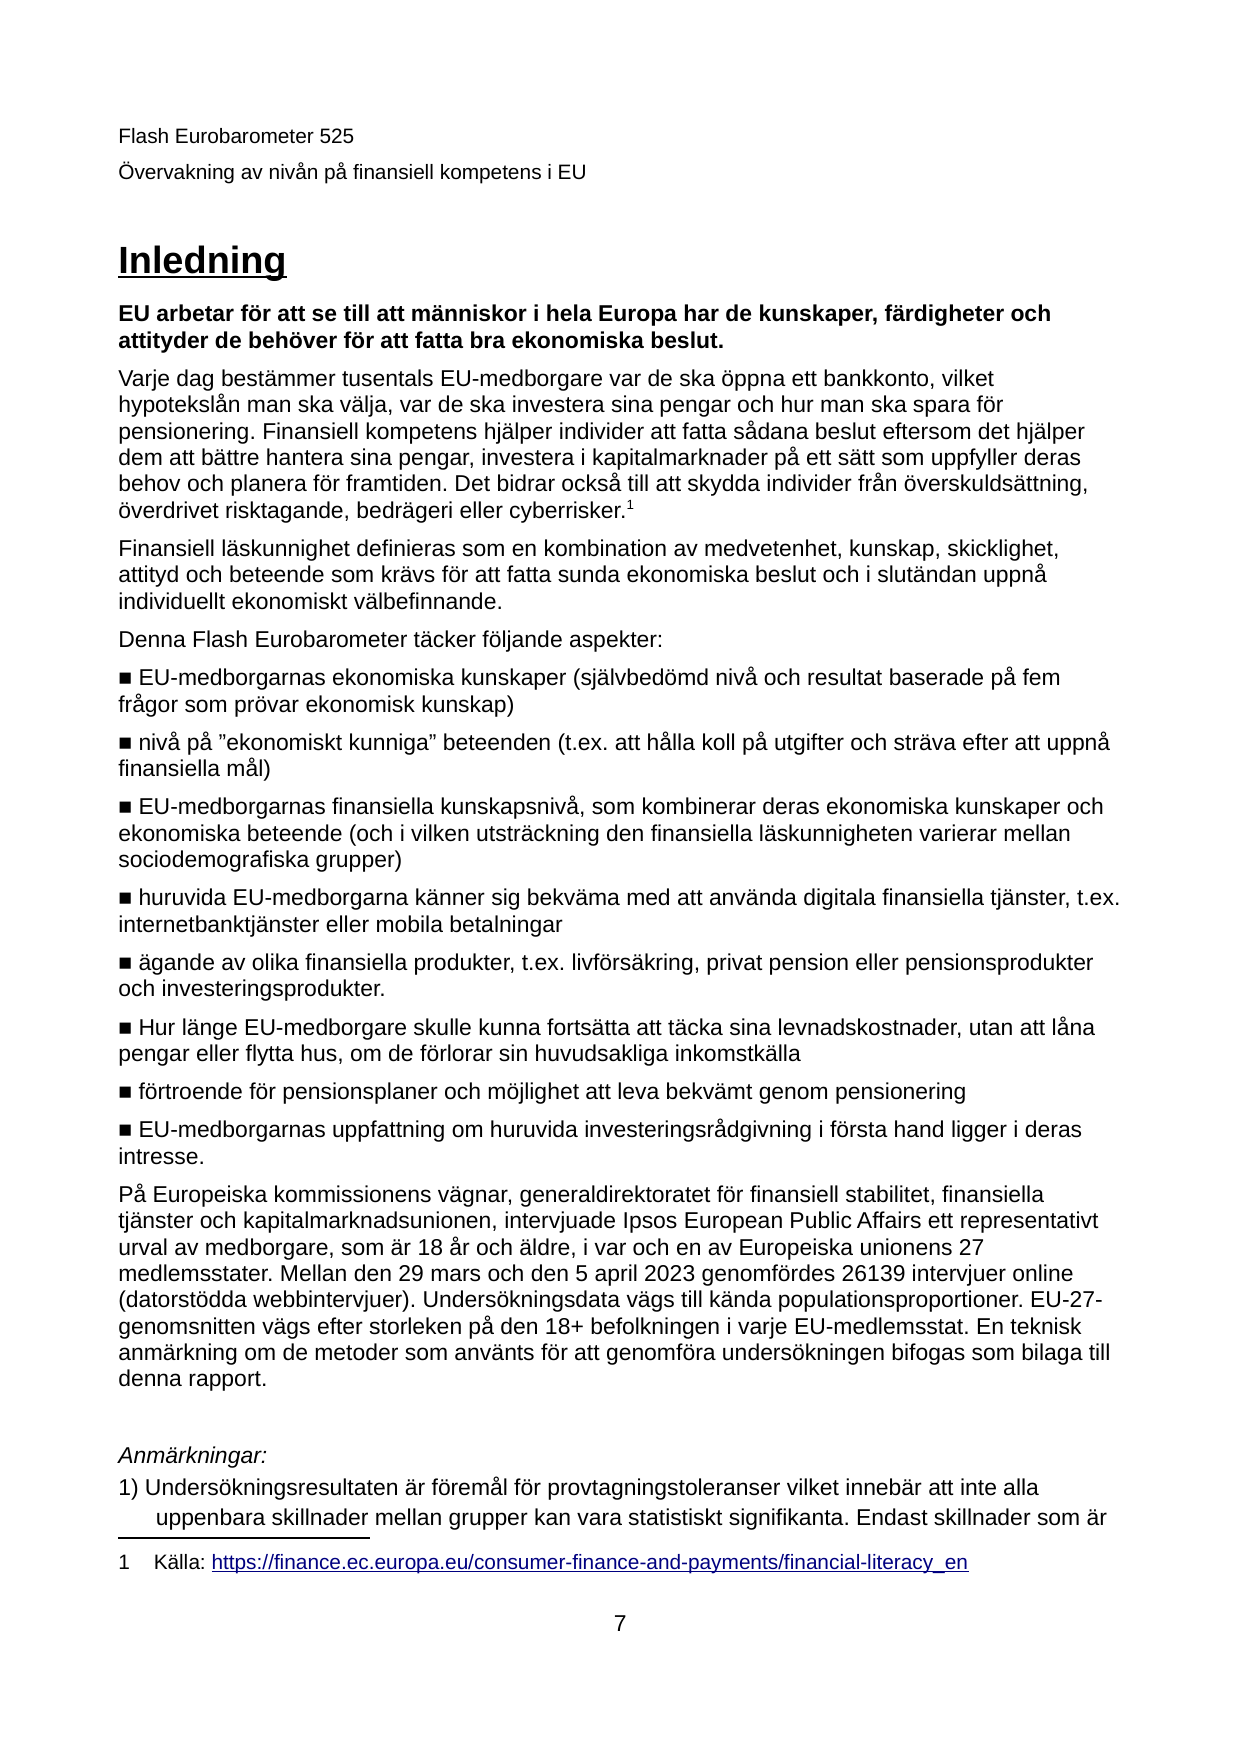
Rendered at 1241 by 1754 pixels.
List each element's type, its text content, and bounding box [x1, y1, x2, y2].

text ■ EU-medborgarnas uppfattning om huruvida investeringsrådgivning i första hand ligger i deras intresse. [118, 1116, 1122, 1169]
text ■ huruvida EU-medborgarna känner sig bekväma med att använda digitala finansiella tjänster, t.ex. internetbanktjänster eller mobila betalningar [118, 884, 1122, 937]
text Anmärkningar: [118, 1442, 1122, 1468]
text Finansiell läskunnighet definieras som en kombination av medvetenhet, kunskap, skicklighet, attityd och beteende som krävs för att fatta sunda ekonomiska beslut och i slutändan uppnå individuellt ekonomiskt välbefinnande. [118, 535, 1122, 614]
text EU arbetar för att se till att människor i hela Europa har de kunskaper, färdigheter och attityder de behöver för att fatta bra ekonomiska beslut. [118, 300, 1122, 353]
text ■ ägande av olika finansiella produkter, t.ex. livförsäkring, privat pension eller pensionsprodukter och investeringsprodukter. [118, 949, 1122, 1002]
text ■ förtroende för pensionsplaner och möjlighet att leva bekvämt genom pensionering [118, 1078, 1122, 1104]
text ■ EU-medborgarnas finansiella kunskapsnivå, som kombinerar deras ekonomiska kunskaper och ekonomiska beteende (och i vilken utsträckning den finansiella läskunnigheten varierar mellan sociodemografiska grupper) [118, 793, 1122, 872]
text Varje dag bestämmer tusentals EU-medborgare var de ska öppna ett bankkonto, vilket hypotekslån man ska välja, var de ska investera sina pengar och hur man ska spara för pensionering. Finansiell kompetens hjälper individer att fatta sådana beslut eftersom det hjälper dem att bättre hantera sina pengar, investera i kapitalmarknader på ett sätt som uppfyller deras behov och planera för framtiden. Det bidrar också till att skydda individer från överskuldsättning, överdrivet risktagande, bedrägeri eller cyberrisker. [118, 365, 1122, 523]
text ■ EU-medborgarnas ekonomiska kunskaper (självbedömd nivå och resultat baserade på fem frågor som prövar ekonomisk kunskap) [118, 664, 1122, 717]
text Denna Flash Eurobarometer täcker följande aspekter: [118, 626, 1122, 652]
text ■ Hur länge EU-medborgare skulle kunna fortsätta att täcka sina levnadskostnader, utan att låna pengar eller flytta hus, om de förlorar sin huvudsakliga inkomstkälla [118, 1013, 1122, 1066]
text 1) Undersökningsresultaten är föremål för provtagningstoleranser vilket innebär att inte alla uppenbara skillnader mellan grupper kan vara statistiskt signifikanta. Endast skillnader som är [118, 1474, 1122, 1531]
text På Europeiska kommissionens vägnar, generaldirektoratet för finansiell stabilitet, finansiella tjänster och kapitalmarknadsunionen, intervjuade Ipsos European Public Affairs ett representativt urval av medborgare, som är 18 år och äldre, i var och en av Europeiska unionens 27 medlemsstater. Mellan den 29 mars och den 5 april 2023 genomfördes 26139 intervjuer online (datorstödda webbintervjuer). Undersökningsdata vägs till kända populationsproportioner. EU-27-genomsnitten vägs efter storleken på den 18+ befolkningen i varje EU-medlemsstat. En teknisk anmärkning om de metoder som använts för att genomföra undersökningen bifogas som bilaga till denna rapport. [118, 1181, 1122, 1392]
text Källa: https://finance.ec.europa.eu/consumer-finance-and-payments/financial-literacy_en [118, 1550, 1122, 1574]
text ■ nivå på ”ekonomiskt kunniga” beteenden (t.ex. att hålla koll på utgifter och sträva efter att uppnå finansiella mål) [118, 729, 1122, 781]
subtitle Inledning [118, 238, 1122, 282]
